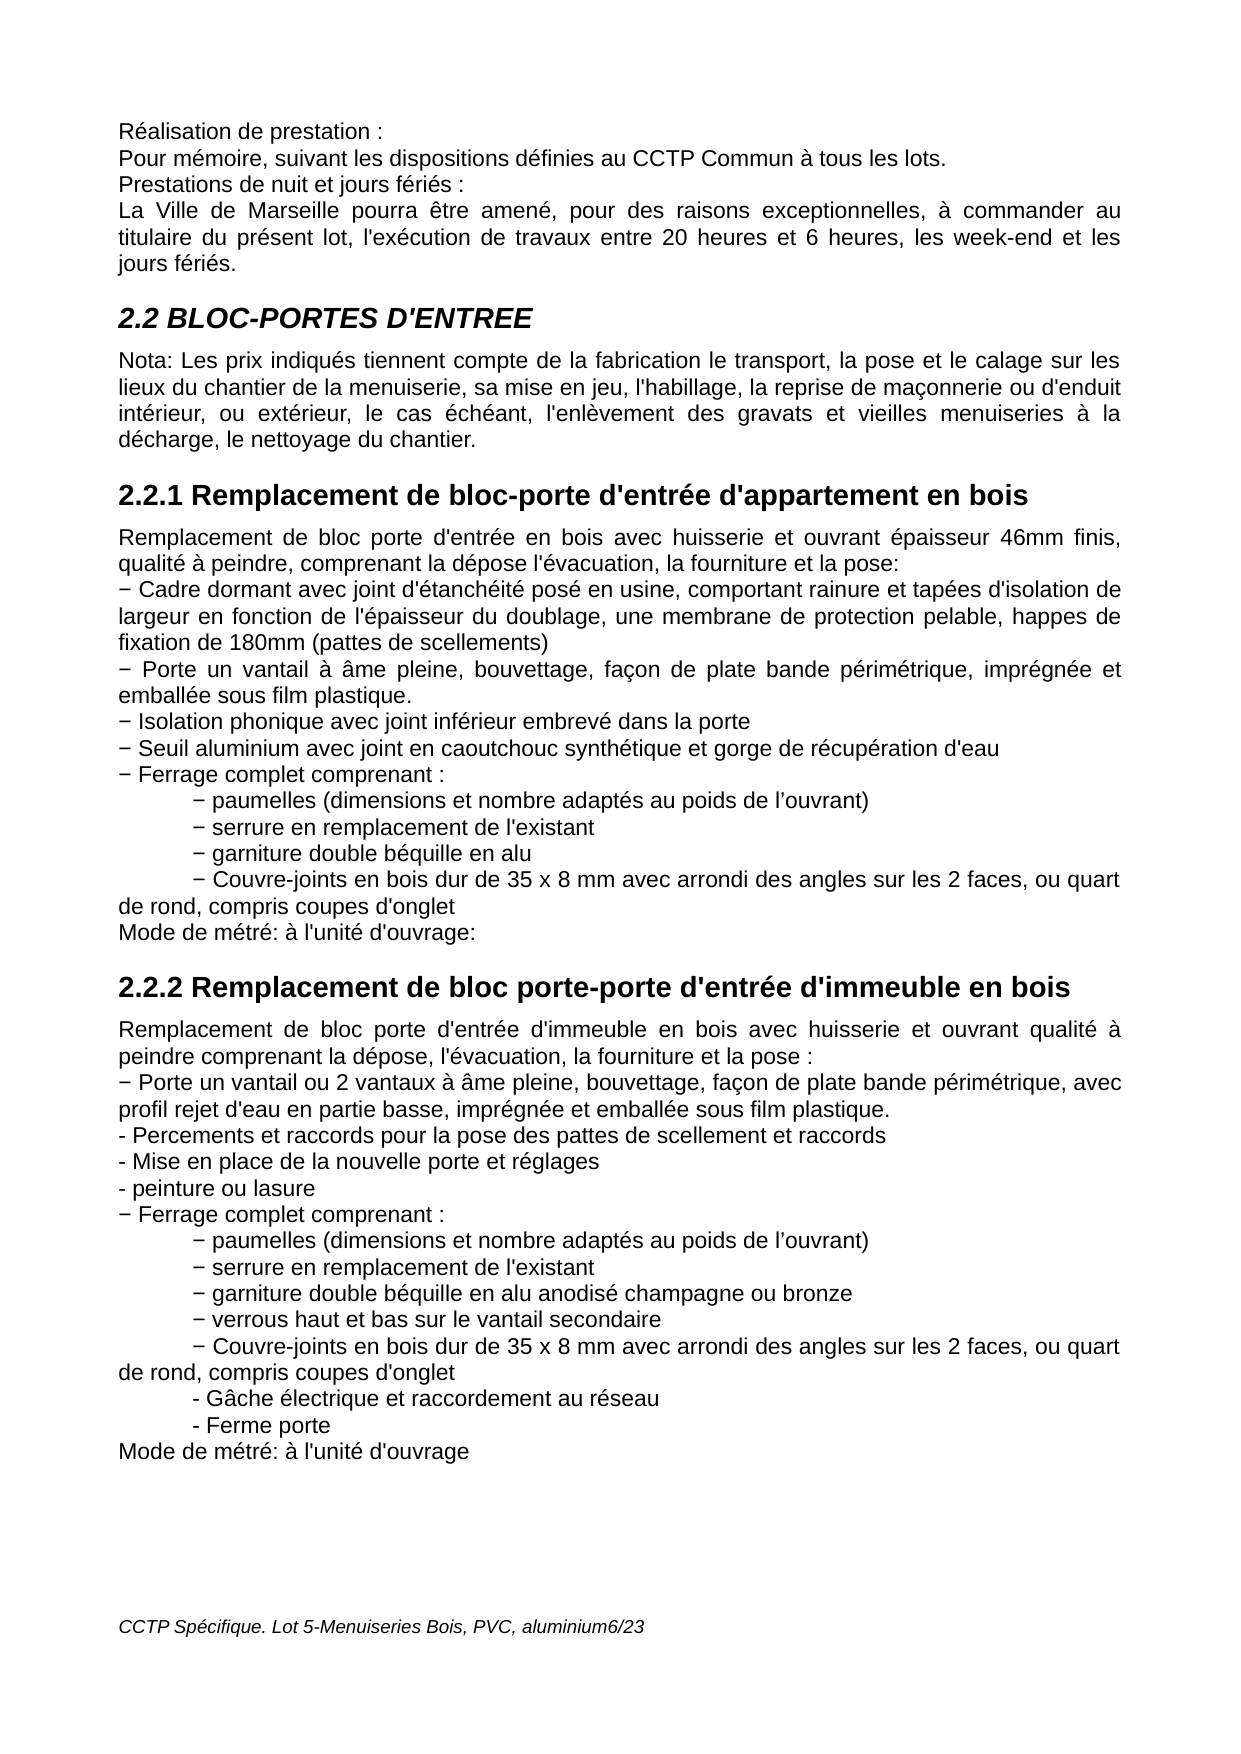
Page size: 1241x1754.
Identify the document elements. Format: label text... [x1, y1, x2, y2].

text Pour mémoire, suivant les dispositions définies au CCTP Commun à tous les lots. [118, 144, 1122, 171]
text − Ferrage complet comprenant : [118, 761, 1122, 787]
subtitle 2.2.1 Remplacement de bloc-porte d'entrée d'appartement en bois [118, 478, 1122, 511]
text − serrure en remplacement de l'existant [118, 814, 1122, 840]
text La Ville de Marseille pourra être amené, pour des raisons exceptionnelles, à commander au titulaire du présent lot, l'exécution de travaux entre 20 heures et 6 heures, les week-end et les jours fériés. [118, 197, 1122, 276]
text − Couvre-joints en bois dur de 35 x 8 mm avec arrondi des angles sur les 2 faces, ou quart de rond, compris coupes d'onglet [118, 866, 1122, 919]
text − Isolation phonique avec joint inférieur embrevé dans la porte [118, 708, 1122, 734]
text Mode de métré: à l'unité d'ouvrage [118, 1438, 1122, 1464]
text − Porte un vantail à âme pleine, bouvettage, façon de plate bande périmétrique, imprégnée et emballée sous film plastique. [118, 656, 1122, 708]
text Prestations de nuit et jours fériés : [118, 171, 1122, 197]
text Réalisation de prestation : [118, 118, 1122, 144]
text − paumelles (dimensions et nombre adaptés au poids de l’ouvrant) [118, 787, 1122, 814]
text − garniture double béquille en alu anodisé champagne ou bronze [118, 1280, 1122, 1306]
text Remplacement de bloc porte d'entrée d'immeuble en bois avec huisserie et ouvrant qualité à peindre comprenant la dépose, l'évacuation, la fourniture et la pose : [118, 1016, 1122, 1069]
text − serrure en remplacement de l'existant [118, 1254, 1122, 1280]
text − Porte un vantail ou 2 vantaux à âme pleine, bouvettage, façon de plate bande périmétrique, avec profil rejet d'eau en partie basse, imprégnée et emballée sous film plastique. [118, 1069, 1122, 1122]
text − paumelles (dimensions et nombre adaptés au poids de l’ouvrant) [118, 1227, 1122, 1254]
text - Percements et raccords pour la pose des pattes de scellement et raccords [118, 1122, 1122, 1148]
text Mode de métré: à l'unité d'ouvrage: [118, 919, 1122, 945]
text Remplacement de bloc porte d'entrée en bois avec huisserie et ouvrant épaisseur 46mm finis, qualité à peindre, comprenant la dépose l'évacuation, la fourniture et la pose: [118, 524, 1122, 576]
text − Seuil aluminium avec joint en caoutchouc synthétique et gorge de récupération d'eau [118, 734, 1122, 761]
subtitle 2.2.2 Remplacement de bloc porte-porte d'entrée d'immeuble en bois [118, 970, 1122, 1004]
text - Mise en place de la nouvelle porte et réglages [118, 1148, 1122, 1174]
text - Gâche électrique et raccordement au réseau [118, 1385, 1122, 1412]
text - Ferme porte [118, 1412, 1122, 1438]
text - peinture ou lasure [118, 1174, 1122, 1201]
text − verrous haut et bas sur le vantail secondaire [118, 1306, 1122, 1333]
text − Cadre dormant avec joint d'étanchéité posé en usine, comportant rainure et tapées d'isolation de largeur en fonction de l'épaisseur du doublage, une membrane de protection pelable, happes de fixation de 180mm (pattes de scellements) [118, 576, 1122, 656]
text − Ferrage complet comprenant : [118, 1201, 1122, 1227]
text − garniture double béquille en alu [118, 840, 1122, 866]
subtitle 2.2 BLOC-PORTES D'ENTREE [118, 301, 1122, 335]
text Nota: Les prix indiqués tiennent compte de la fabrication le transport, la pose et le calage sur les lieux du chantier de la menuiserie, sa mise en jeu, l'habillage, la reprise de maçonnerie ou d'enduit intérieur, ou extérieur, le cas échéant, l'enlèvement des gravats et vieilles menuiseries à la décharge, le nettoyage du chantier. [118, 347, 1122, 453]
text − Couvre-joints en bois dur de 35 x 8 mm avec arrondi des angles sur les 2 faces, ou quart de rond, compris coupes d'onglet [118, 1333, 1122, 1385]
